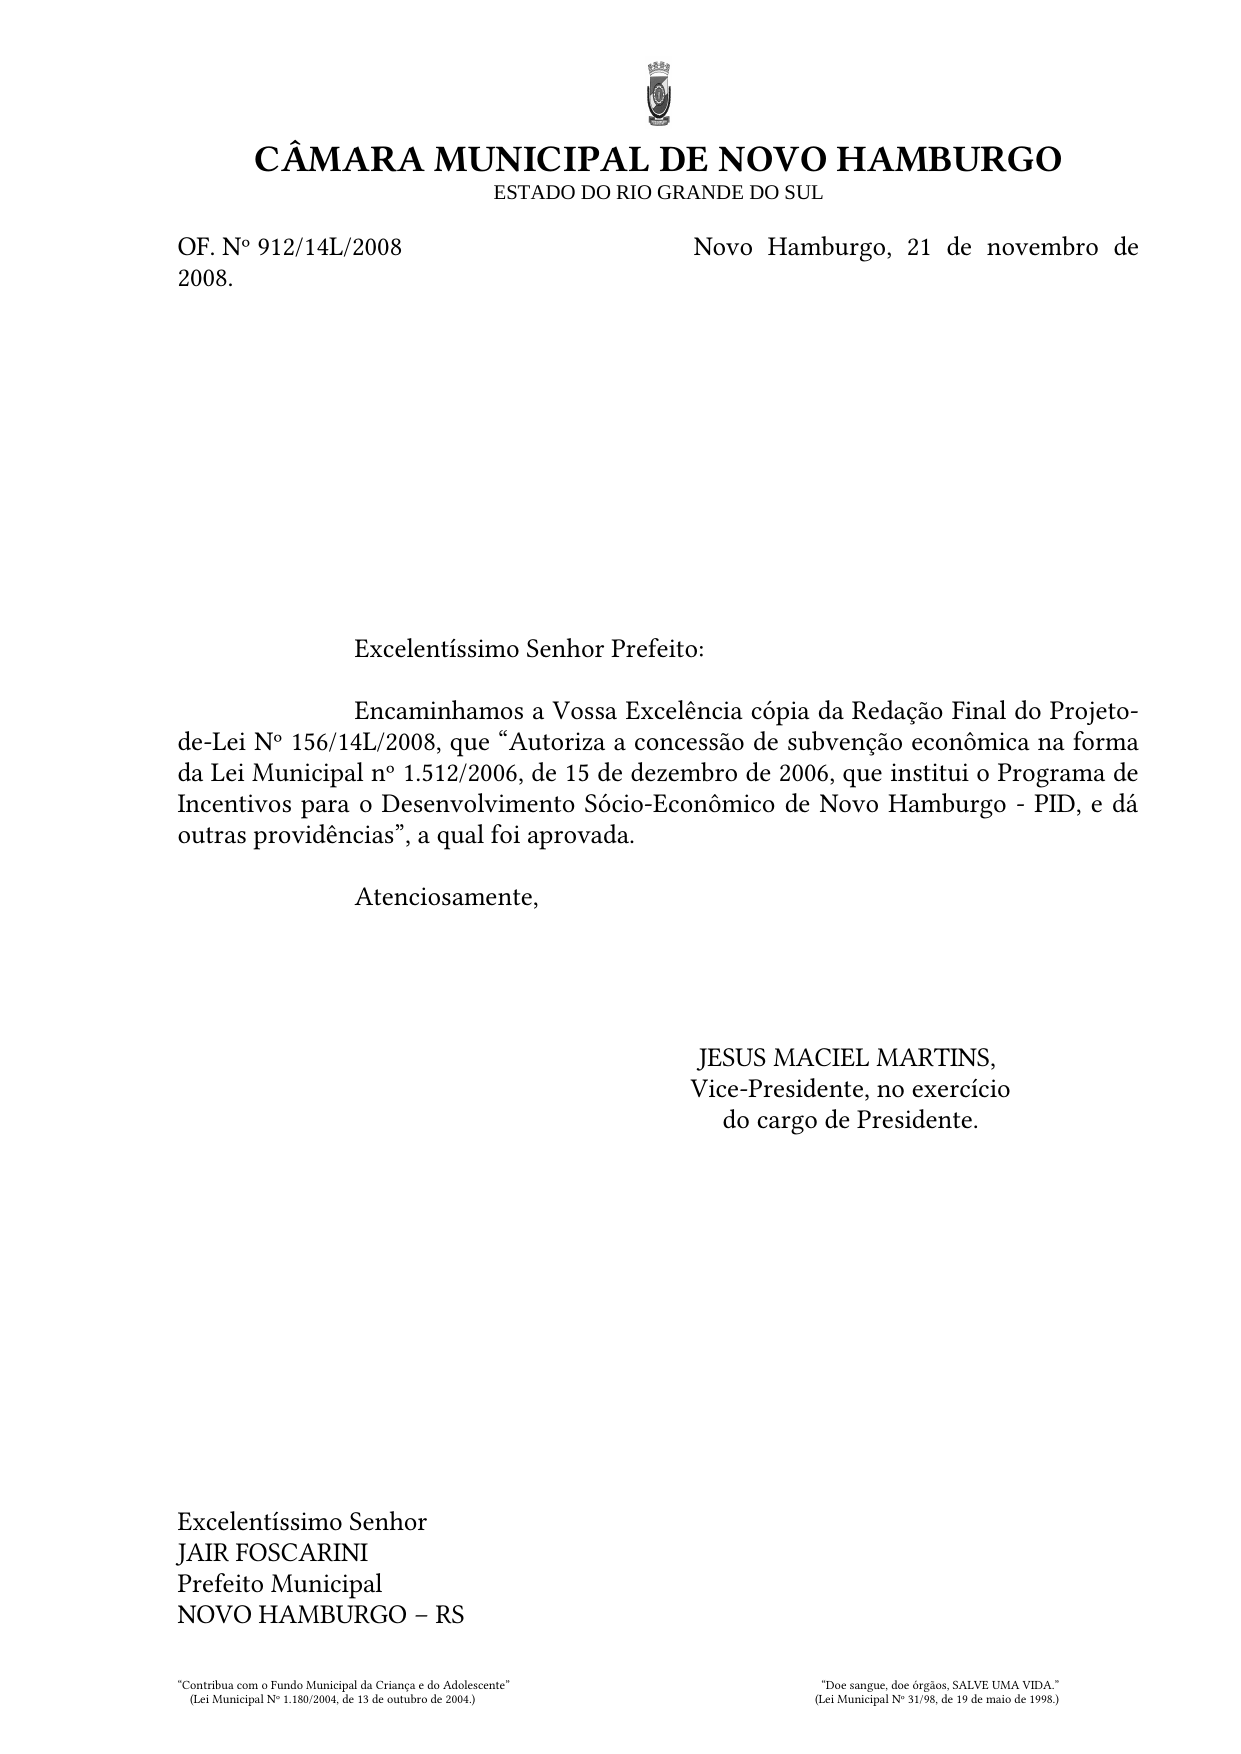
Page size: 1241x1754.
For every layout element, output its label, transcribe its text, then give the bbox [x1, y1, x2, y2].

text OF. Nº 912/14L/2008 Novo Hamburgo, 21 de novembro de 2008. [177, 231, 1140, 324]
text Vice-Presidente, no exercício [177, 1073, 1140, 1104]
text do cargo de Presidente. [177, 1104, 1140, 1135]
text Excelentíssimo Senhor [177, 1506, 1140, 1537]
text JESUS MACIEL MARTINS, [177, 1042, 1140, 1073]
text NOVO HAMBURGO – RS [177, 1599, 1140, 1630]
text JAIR FOSCARINI [177, 1537, 1140, 1568]
text Atenciosamente, [177, 881, 1140, 912]
text Excelentíssimo Senhor Prefeito: [177, 633, 1140, 664]
text Encaminhamos a Vossa Excelência cópia da Redação Final do Projeto-de-Lei Nº 156/14L/2008, que “Autoriza a concessão de subvenção econômica na forma da Lei Municipal nº 1.512/2006, de 15 de dezembro de 2006, que institui o Programa de Incentivos para o Desenvolvimento Sócio-Econômico de Novo Hamburgo - PID, e dá outras providências”, a qual foi aprovada. [177, 695, 1140, 850]
text Prefeito Municipal [177, 1568, 1140, 1599]
